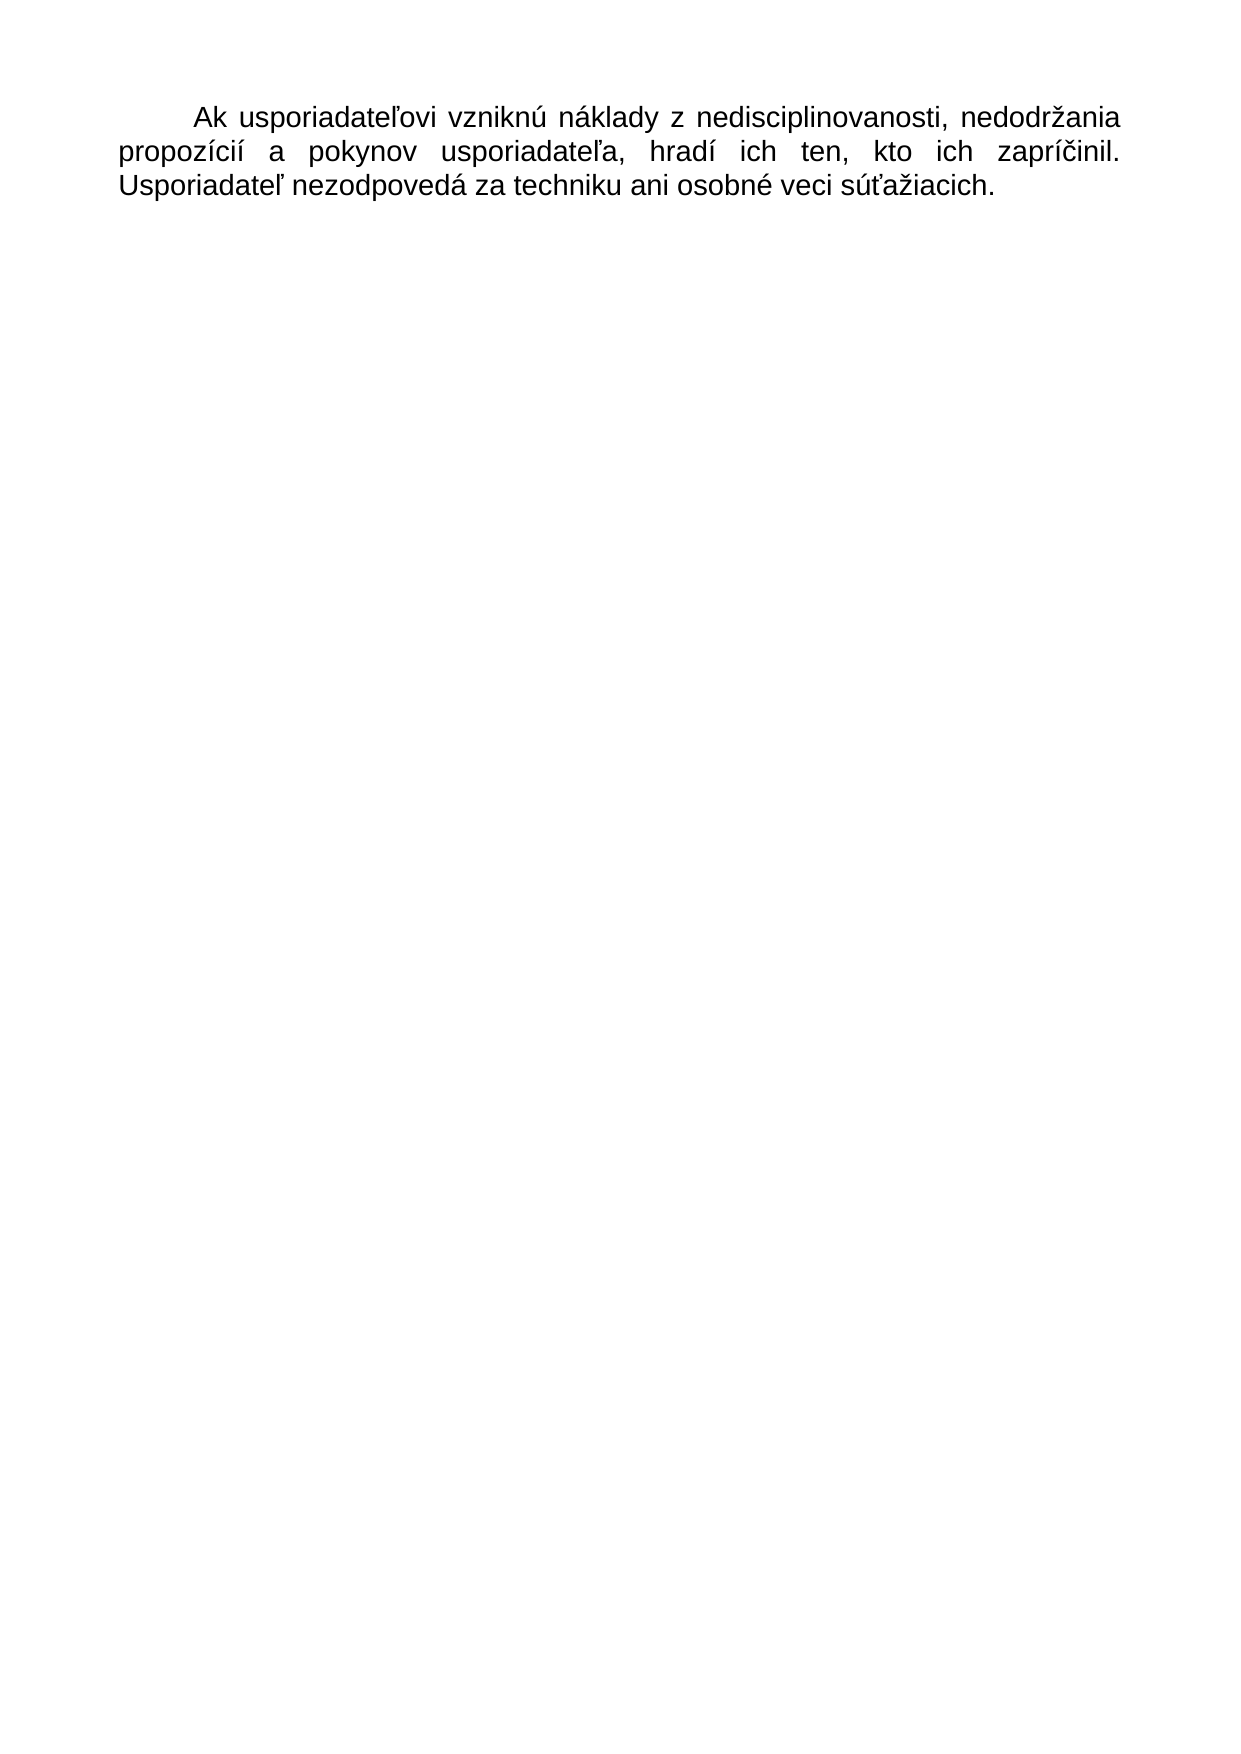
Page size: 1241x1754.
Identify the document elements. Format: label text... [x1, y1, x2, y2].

text Ak usporiadateľovi vzniknú náklady z nedisciplinovanosti, nedodržania propozícií a pokynov usporiadateľa, hradí ich ten, kto ich zapríčinil. Usporiadateľ nezodpovedá za techniku ani osobné veci súťažiacich. [118, 100, 1122, 201]
